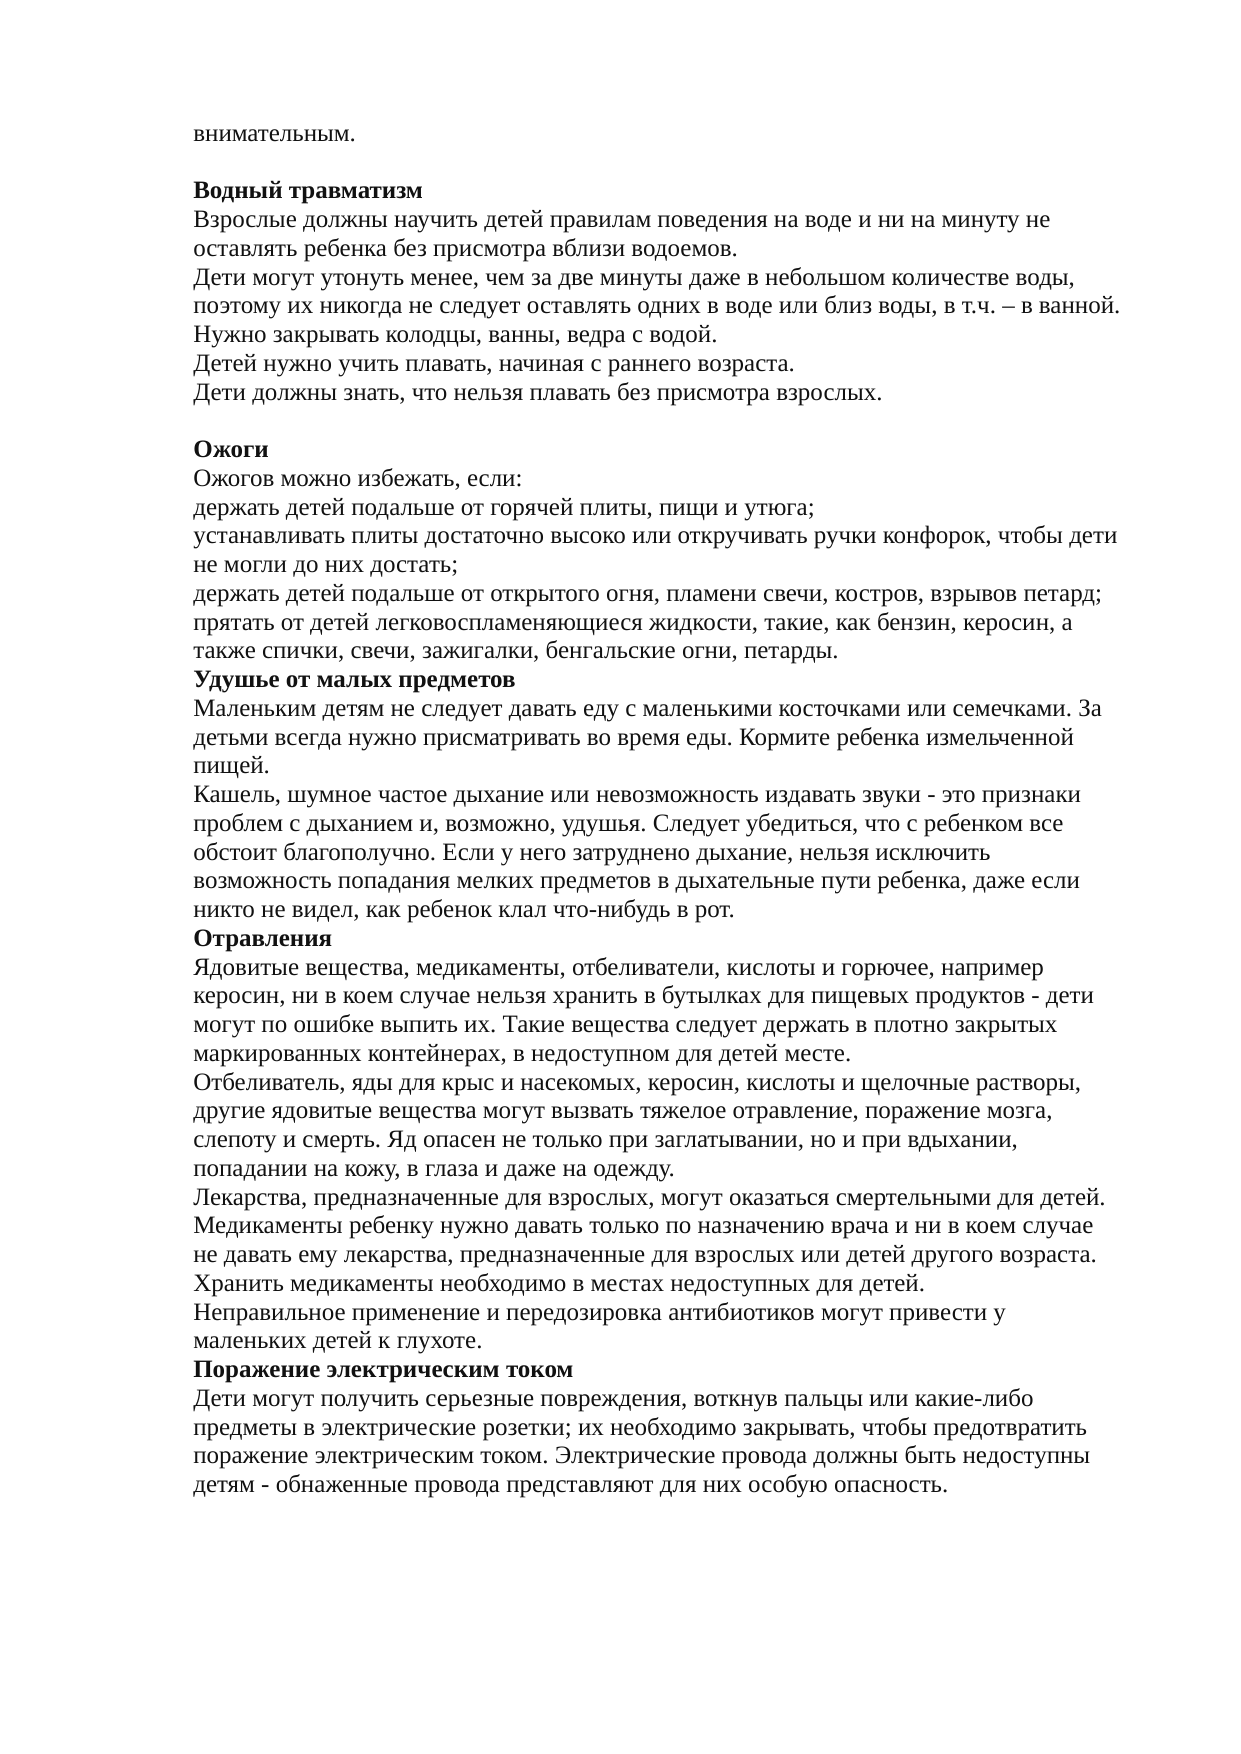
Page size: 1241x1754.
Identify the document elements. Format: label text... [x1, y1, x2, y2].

list внимательным. Водный травматизм Взрослые должны научить детей правилам поведения на воде и ни на минуту не оставлять ребенка без присмотра вблизи водоемов. Дети могут утонуть менее, чем за две минуты даже в небольшом количестве воды, поэтому их никогда не следует оставлять одних в воде или близ воды, в т.ч. – в ванной. Нужно закрывать колодцы, ванны, ведра с водой. Детей нужно учить плавать, начиная с раннего возраста. Дети должны знать, что нельзя плавать без присмотра взрослых. Ожоги Ожогов можно избежать, если: держать детей подальше от горячей плиты, пищи и утюга; устанавливать плиты достаточно высоко или откручивать ручки конфорок, чтобы дети не могли до них достать; держать детей подальше от открытого огня, пламени свечи, костров, взрывов петард; прятать от детей легковоспламеняющиеся жидкости, такие, как бензин, керосин, а также спички, свечи, зажигалки, бенгальские огни, петарды. Удушье от малых предметов Маленьким детям не следует давать еду с маленькими косточками или семечками. За детьми всегда нужно присматривать во время еды. Кормите ребенка измельченной пищей. Кашель, шумное частое дыхание или невозможность издавать звуки - это признаки проблем с дыханием и, возможно, удушья. Следует убедиться, что с ребенком все обстоит благополучно. Если у него затруднено дыхание, нельзя исключить возможность попадания мелких предметов в дыхательные пути ребенка, даже если никто не видел, как ребенок клал что-нибудь в рот. Отравления Ядовитые вещества, медикаменты, отбеливатели, кислоты и горючее, например керосин, ни в коем случае нельзя хранить в бутылках для пищевых продуктов - дети могут по ошибке выпить их. Такие вещества следует держать в плотно закрытых маркированных контейнерах, в недоступном для детей месте. Отбеливатель, яды для крыс и насекомых, керосин, кислоты и щелочные растворы, другие ядовитые вещества могут вызвать тяжелое отравление, поражение мозга, слепоту и смерть. Яд опасен не только при заглатывании, но и при вдыхании, попадании на кожу, в глаза и даже на одежду. Лекарства, предназначенные для взрослых, могут оказаться смертельными для детей. Медикаменты ребенку нужно давать только по назначению врача и ни в коем случае не давать ему лекарства, предназначенные для взрослых или детей другого возраста. Хранить медикаменты необходимо в местах недоступных для детей. Неправильное применение и передозировка антибиотиков могут привести у маленьких детей к глухоте. Поражение электрическим током Дети могут получить серьезные повреждения, воткнув пальцы или какие-либо предметы в электрические розетки; их необходимо закрывать, чтобы предотвратить поражение электрическим током. Электрические провода должны быть недоступны детям - обнаженные провода представляют для них особую опасность. [193, 118, 1122, 1498]
